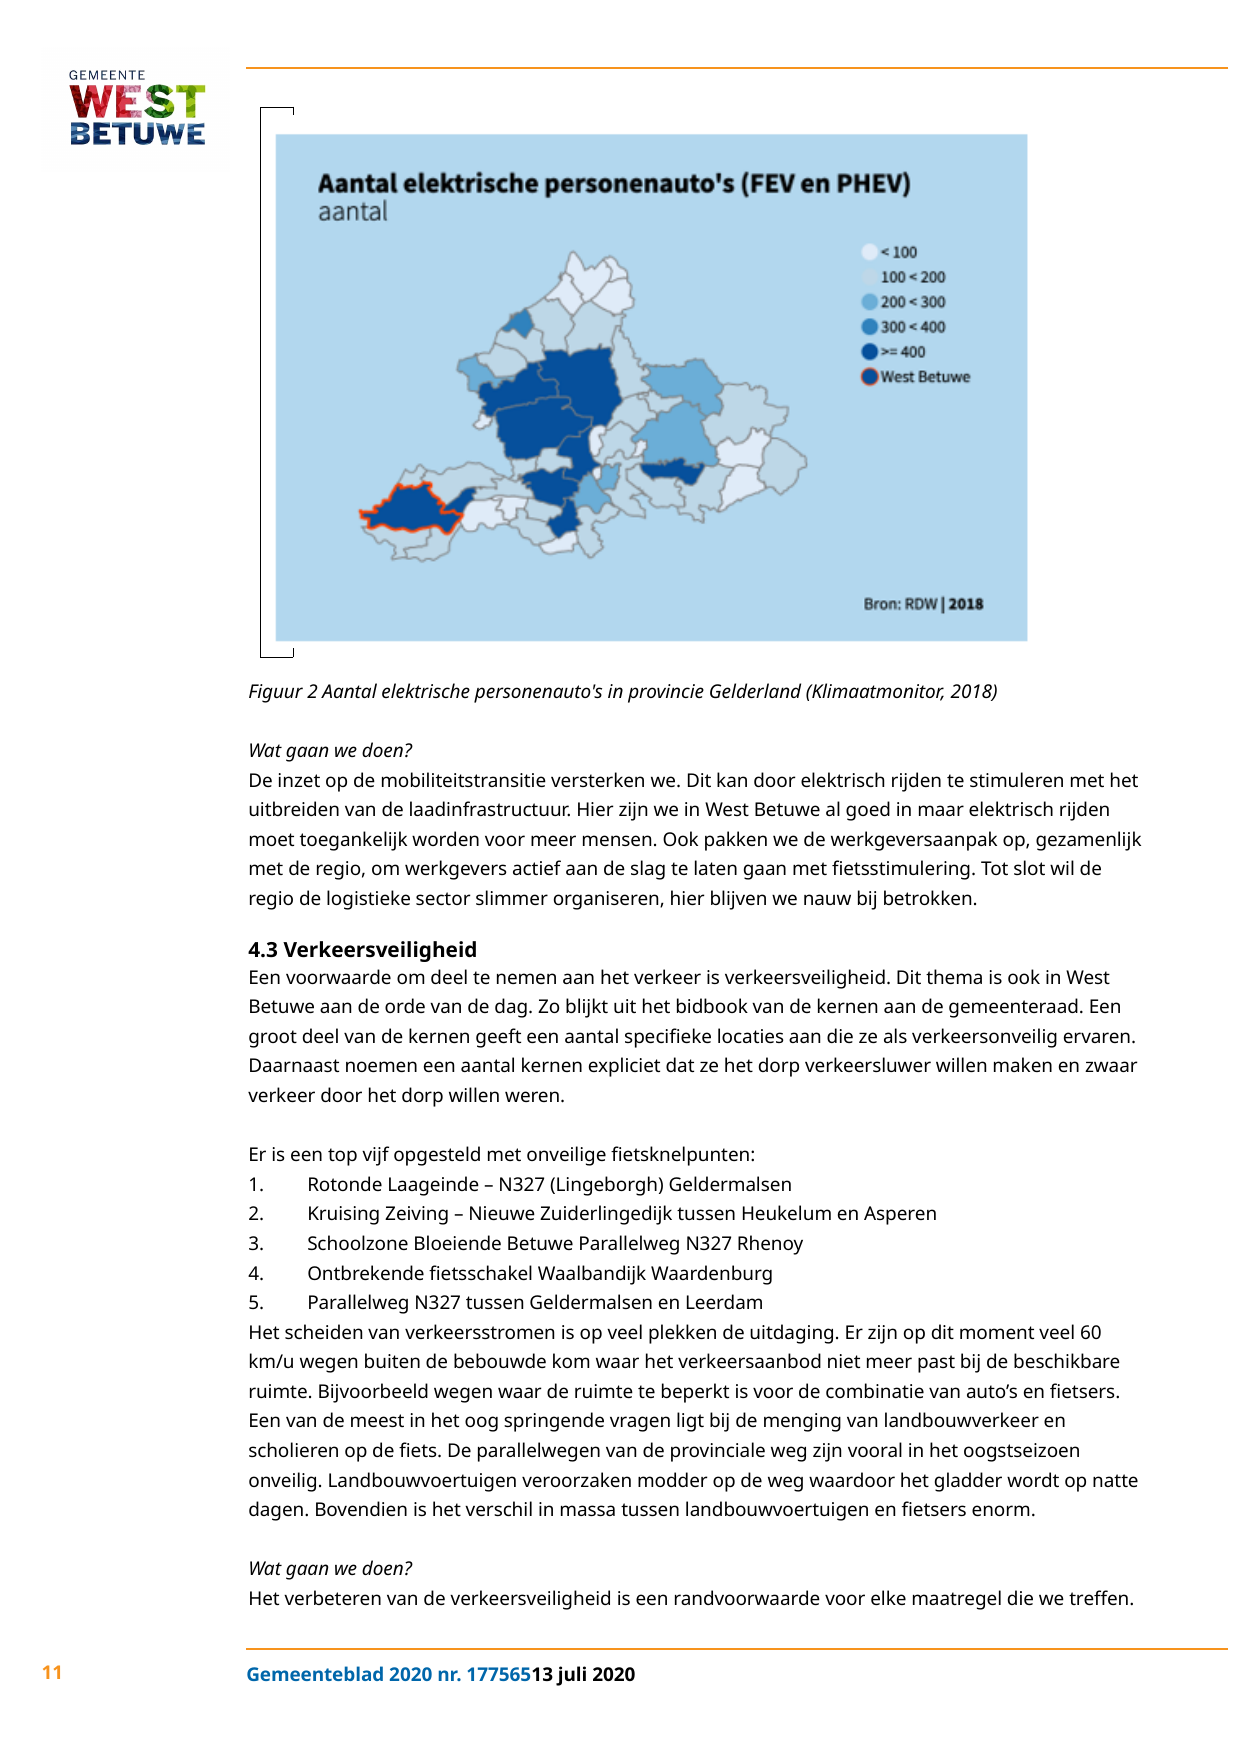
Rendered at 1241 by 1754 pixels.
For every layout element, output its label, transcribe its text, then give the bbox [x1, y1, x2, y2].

list Kruising Zeiving – Nieuwe Zuiderlingedijk tussen Heukelum en Asperen [248, 1201, 1152, 1226]
picture [41, 47, 231, 172]
list Rotonde Laageinde – N327 (Lingeborgh) Geldermalsen [248, 1171, 1152, 1197]
text 4.3 Verkeersveiligheid [248, 936, 1152, 964]
picture [268, 115, 1031, 648]
text Er is een top vijf opgesteld met onveilige fietsknelpunten: [248, 1141, 1152, 1167]
text Figuur 2 Aantal elektrische personenauto's in provincie Gelderland (Klimaatmonitor, 2018) [248, 678, 1152, 704]
text Wat gaan we doen? [248, 1556, 1152, 1581]
text De inzet op de mobiliteitstransitie versterken we. Dit kan door elektrisch rijden te stimuleren met het uitbreiden van de laadinfrastructuur. Hier zijn we in West Betuwe al goed in maar elektrisch rijden moet toegankelijk worden voor meer mensen. Ook pakken we de werkgeversaanpak op, gezamenlijk met de regio, om werkgevers actief aan de slag te laten gaan met fietsstimulering. Tot slot wil de regio de logistieke sector slimmer organiseren, hier blijven we nauw bij betrokken. [248, 767, 1152, 911]
text Het scheiden van verkeersstromen is op veel plekken de uitdaging. Er zijn op dit moment veel 60 km/u wegen buiten de bebouwde kom waar het verkeersaanbod niet meer past bij de beschikbare ruimte. Bijvoorbeeld wegen waar de ruimte te beperkt is voor de combinatie van auto’s en fietsers. Een van de meest in het oog springende vragen ligt bij de menging van landbouwverkeer en scholieren op de fiets. De parallelwegen van de provinciale weg zijn vooral in het oogstseizoen onveilig. Landbouwvoertuigen veroorzaken modder op de weg waardoor het gladder wordt op natte dagen. Bovendien is het verschil in massa tussen landbouwvoertuigen en fietsers enorm. [248, 1319, 1152, 1522]
text Het verbeteren van de verkeersveiligheid is een randvoorwaarde voor elke maatregel die we treffen. [248, 1585, 1152, 1611]
text Wat gaan we doen? [248, 737, 1152, 763]
list Ontbrekende fietsschakel Waalbandijk Waardenburg [248, 1260, 1152, 1286]
list Parallelweg N327 tussen Geldermalsen en Leerdam [248, 1289, 1152, 1315]
list Schoolzone Bloeiende Betuwe Parallelweg N327 Rhenoy [248, 1230, 1152, 1256]
text Een voorwaarde om deel te nemen aan het verkeer is verkeersveiligheid. Dit thema is ook in West Betuwe aan de orde van de dag. Zo blijkt uit het bidbook van de kernen aan de gemeenteraad. Een groot deel van de kernen geeft een aantal specifieke locaties aan die ze als verkeersonveilig ervaren. Daarnaast noemen een aantal kernen expliciet dat ze het dorp verkeersluwer willen maken en zwaar verkeer door het dorp willen weren. [248, 964, 1152, 1108]
